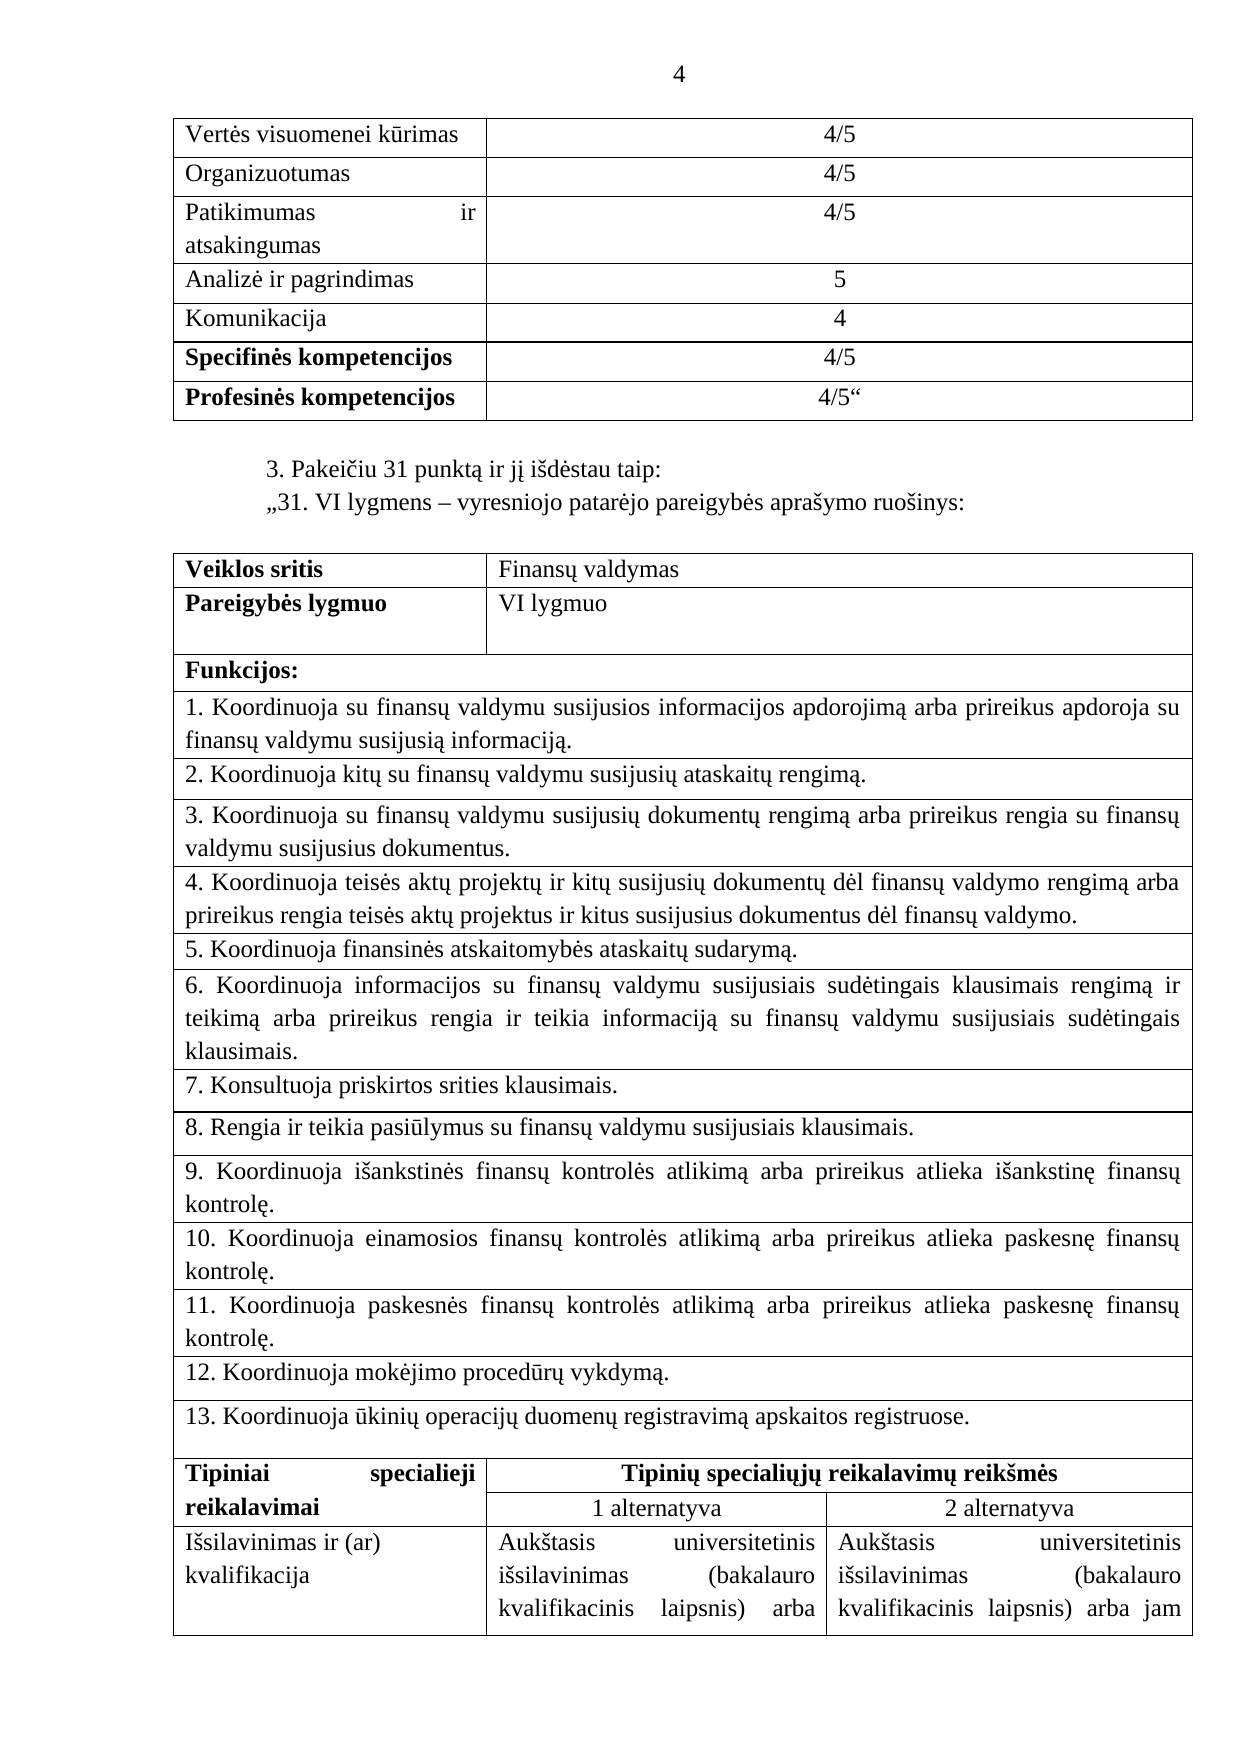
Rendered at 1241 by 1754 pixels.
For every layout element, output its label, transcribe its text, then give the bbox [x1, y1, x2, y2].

table_cell Funkcijos: [174, 655, 1192, 691]
table_cell 4/5 [487, 343, 1192, 381]
table_cell Analizė ir pagrindimas [174, 264, 486, 302]
table_cell 4. Koordinuoja teisės aktų projektų ir kitų susijusių dokumentų dėl finansų valdymo rengimą arba prireikus rengia teisės aktų projektus ir kitus susijusius dokumentus dėl finansų valdymo. [174, 867, 1192, 933]
text 3. Pakeičiu 31 punktą ir jį išdėstau taip: [177, 454, 1181, 482]
table_cell 6. Koordinuoja informacijos su finansų valdymu susijusiais sudėtingais klausimais rengimą ir teikimą arba prireikus rengia ir teikia informaciją su finansų valdymu susijusiais sudėtingais klausimais. [174, 970, 1192, 1069]
table_cell Aukštasis universitetinis išsilavinimas (bakalauro kvalifikacinis laipsnis) arba [487, 1527, 826, 1635]
table_cell 7. Konsultuoja priskirtos srities klausimais. [174, 1070, 1192, 1111]
table_cell 1. Koordinuoja su finansų valdymu susijusios informacijos apdorojimą arba prireikus apdoroja su finansų valdymu susijusią informaciją. [174, 692, 1192, 758]
table_cell Organizuotumas [174, 158, 486, 196]
table_cell Aukštasis universitetinis išsilavinimas (bakalauro kvalifikacinis laipsnis) arba jam [827, 1527, 1192, 1635]
table_cell VI lygmuo [487, 588, 1192, 654]
table_cell Komunikacija [174, 304, 486, 341]
table_cell 9. Koordinuoja išankstinės finansų kontrolės atlikimą arba prireikus atlieka išankstinę finansų kontrolę. [174, 1156, 1192, 1222]
table_cell Vertės visuomenei kūrimas [174, 119, 486, 157]
table_header Finansų valdymas [487, 554, 1192, 587]
table_cell 13. Koordinuoja ūkinių operacijų duomenų registravimą apskaitos registruose. [174, 1401, 1192, 1457]
table_cell Specifinės kompetencijos [174, 343, 486, 381]
table_cell 1 alternatyva [487, 1493, 826, 1526]
table_cell 2 alternatyva [827, 1493, 1192, 1526]
table_cell 11. Koordinuoja paskesnės finansų kontrolės atlikimą arba prireikus atlieka paskesnę finansų kontrolę. [174, 1290, 1192, 1356]
table_cell 4 [487, 304, 1192, 341]
table_cell 12. Koordinuoja mokėjimo procedūrų vykdymą. [174, 1357, 1192, 1400]
table_header Veiklos sritis [174, 554, 486, 587]
table_cell 4/5 [487, 158, 1192, 196]
table_cell 4/5 [487, 197, 1192, 263]
table_cell 5 [487, 264, 1192, 302]
table_cell 2. Koordinuoja kitų su finansų valdymu susijusių ataskaitų rengimą. [174, 759, 1192, 799]
table_cell Tipinių specialiųjų reikalavimų reikšmės [487, 1459, 1192, 1492]
table_cell 3. Koordinuoja su finansų valdymu susijusių dokumentų rengimą arba prireikus rengia su finansų valdymu susijusius dokumentus. [174, 800, 1192, 866]
table_cell 4/5“ [487, 382, 1192, 419]
table_cell 10. Koordinuoja einamosios finansų kontrolės atlikimą arba prireikus atlieka paskesnę finansų kontrolę. [174, 1223, 1192, 1289]
table_cell Pareigybės lygmuo [174, 588, 486, 654]
table_cell 8. Rengia ir teikia pasiūlymus su finansų valdymu susijusiais klausimais. [174, 1113, 1192, 1155]
text „31. VI lygmens – vyresniojo patarėjo pareigybės aprašymo ruošinys: [177, 487, 1181, 515]
table_cell Išsilavinimas ir (ar) kvalifikacija [174, 1527, 486, 1635]
table_cell Tipiniai specialieji reikalavimai [174, 1459, 486, 1526]
table_cell Profesinės kompetencijos [174, 382, 486, 419]
table_cell 4/5 [487, 119, 1192, 157]
table_cell Patikimumas ir atsakingumas [174, 197, 486, 263]
table_cell 5. Koordinuoja finansinės atskaitomybės ataskaitų sudarymą. [174, 934, 1192, 969]
